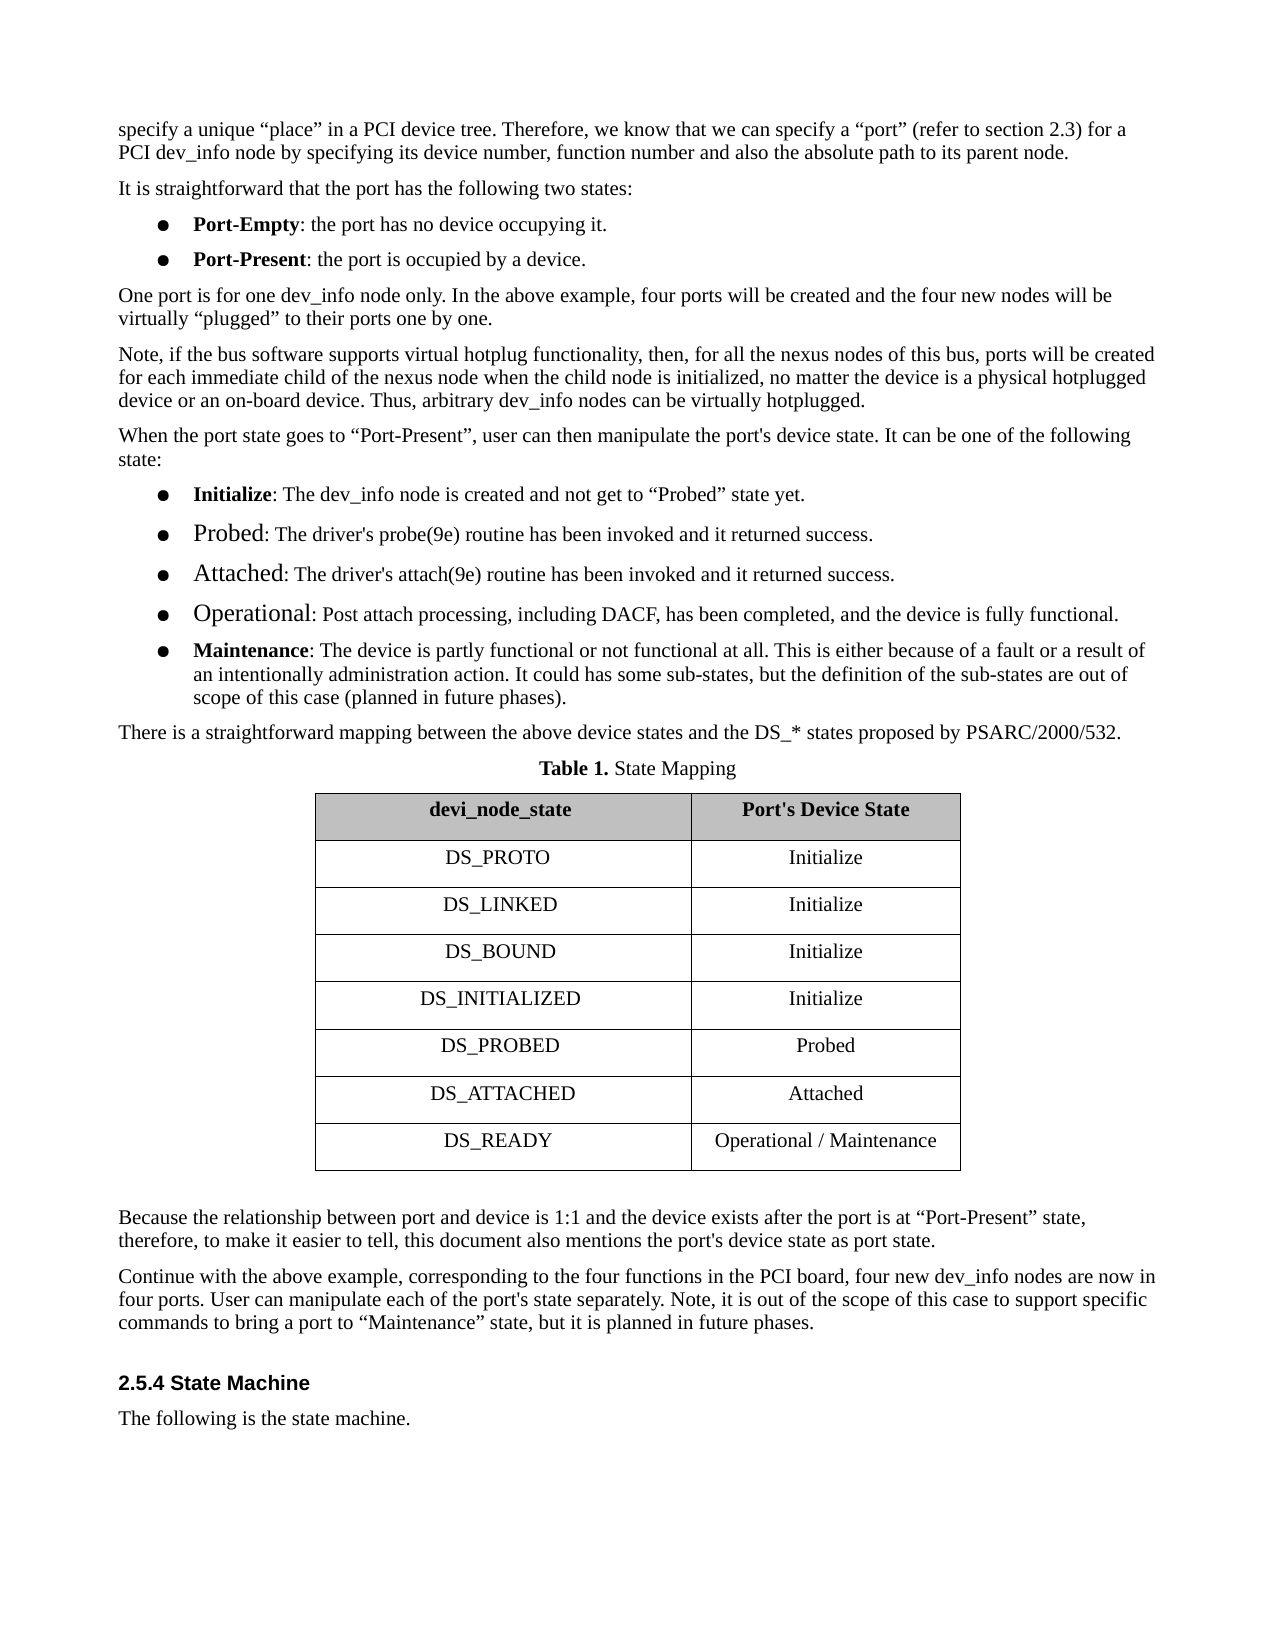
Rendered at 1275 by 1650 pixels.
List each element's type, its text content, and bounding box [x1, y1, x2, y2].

text The following is the state machine. [118, 1407, 1157, 1430]
text Table 1. State Mapping [118, 757, 1157, 780]
table_cell Attached [692, 1077, 960, 1123]
table_cell DS_BOUND [316, 935, 691, 981]
list Port-Present: the port is occupied by a device. [156, 248, 1157, 271]
text Because the relationship between port and device is 1:1 and the device exists after the port is at “Port-Present” state, therefore, to make it easier to tell, this document also mentions the port's device state as port state. [118, 1206, 1157, 1252]
table_cell DS_INITIALIZED [316, 982, 691, 1028]
list Probed: The driver's probe(9e) routine has been invoked and it returned success. [156, 519, 1157, 546]
list Attached: The driver's attach(9e) routine has been invoked and it returned success. [156, 559, 1157, 587]
table_cell DS_PROBED [316, 1030, 691, 1076]
table_cell DS_READY [316, 1124, 691, 1170]
table_cell Initialize [692, 888, 960, 934]
list Initialize: The dev_info node is created and not get to “Probed” state yet. [156, 483, 1157, 506]
table_cell Initialize [692, 982, 960, 1028]
text Note, if the bus software supports virtual hotplug functionality, then, for all the nexus nodes of this bus, ports will be created for each immediate child of the nexus node when the child node is initialized, no matter the device is a physical hotplugged device or an on-board device. Thus, arbitrary dev_info nodes can be virtually hotplugged. [118, 342, 1157, 412]
table_cell Initialize [692, 935, 960, 981]
text There is a straightforward mapping between the above device states and the DS_* states proposed by PSARC/2000/532. [118, 721, 1157, 744]
text Continue with the above example, corresponding to the four functions in the PCI board, four new dev_info nodes are now in four ports. User can manipulate each of the port's state separately. Note, it is out of the scope of this case to support specific commands to bring a port to “Maintenance” state, but it is planned in future phases. [118, 1264, 1157, 1334]
text specify a unique “place” in a PCI device tree. Therefore, we know that we can specify a “port” (refer to section 2.3) for a PCI dev_info node by specifying its device number, function number and also the absolute path to its parent node. [118, 118, 1157, 164]
list Operational: Post attach processing, including DACF, has been completed, and the device is fully functional. [156, 599, 1157, 627]
list Maintenance: The device is partly functional or not functional at all. This is either because of a fault or a result of an intentionally administration action. It could has some sub-states, but the definition of the sub-states are out of scope of this case (planned in future phases). [156, 639, 1157, 709]
text When the port state goes to “Port-Present”, user can then manipulate the port's device state. It can be one of the following state: [118, 424, 1157, 471]
text One port is for one dev_info node only. In the above example, four ports will be created and the four new nodes will be virtually “plugged” to their ports one by one. [118, 284, 1157, 330]
table_cell DS_LINKED [316, 888, 691, 934]
table_header Port's Device State [692, 794, 960, 840]
list Port-Empty: the port has no device occupying it. [156, 212, 1157, 236]
table_header devi_node_state [316, 794, 691, 840]
table_cell Initialize [692, 841, 960, 887]
subtitle 2.5.4 State Machine [118, 1371, 1157, 1394]
table_cell Probed [692, 1030, 960, 1076]
table_cell DS_PROTO [316, 841, 691, 887]
table_cell DS_ATTACHED [316, 1077, 691, 1123]
text It is straightforward that the port has the following two states: [118, 177, 1157, 200]
table_cell Operational / Maintenance [692, 1124, 960, 1170]
